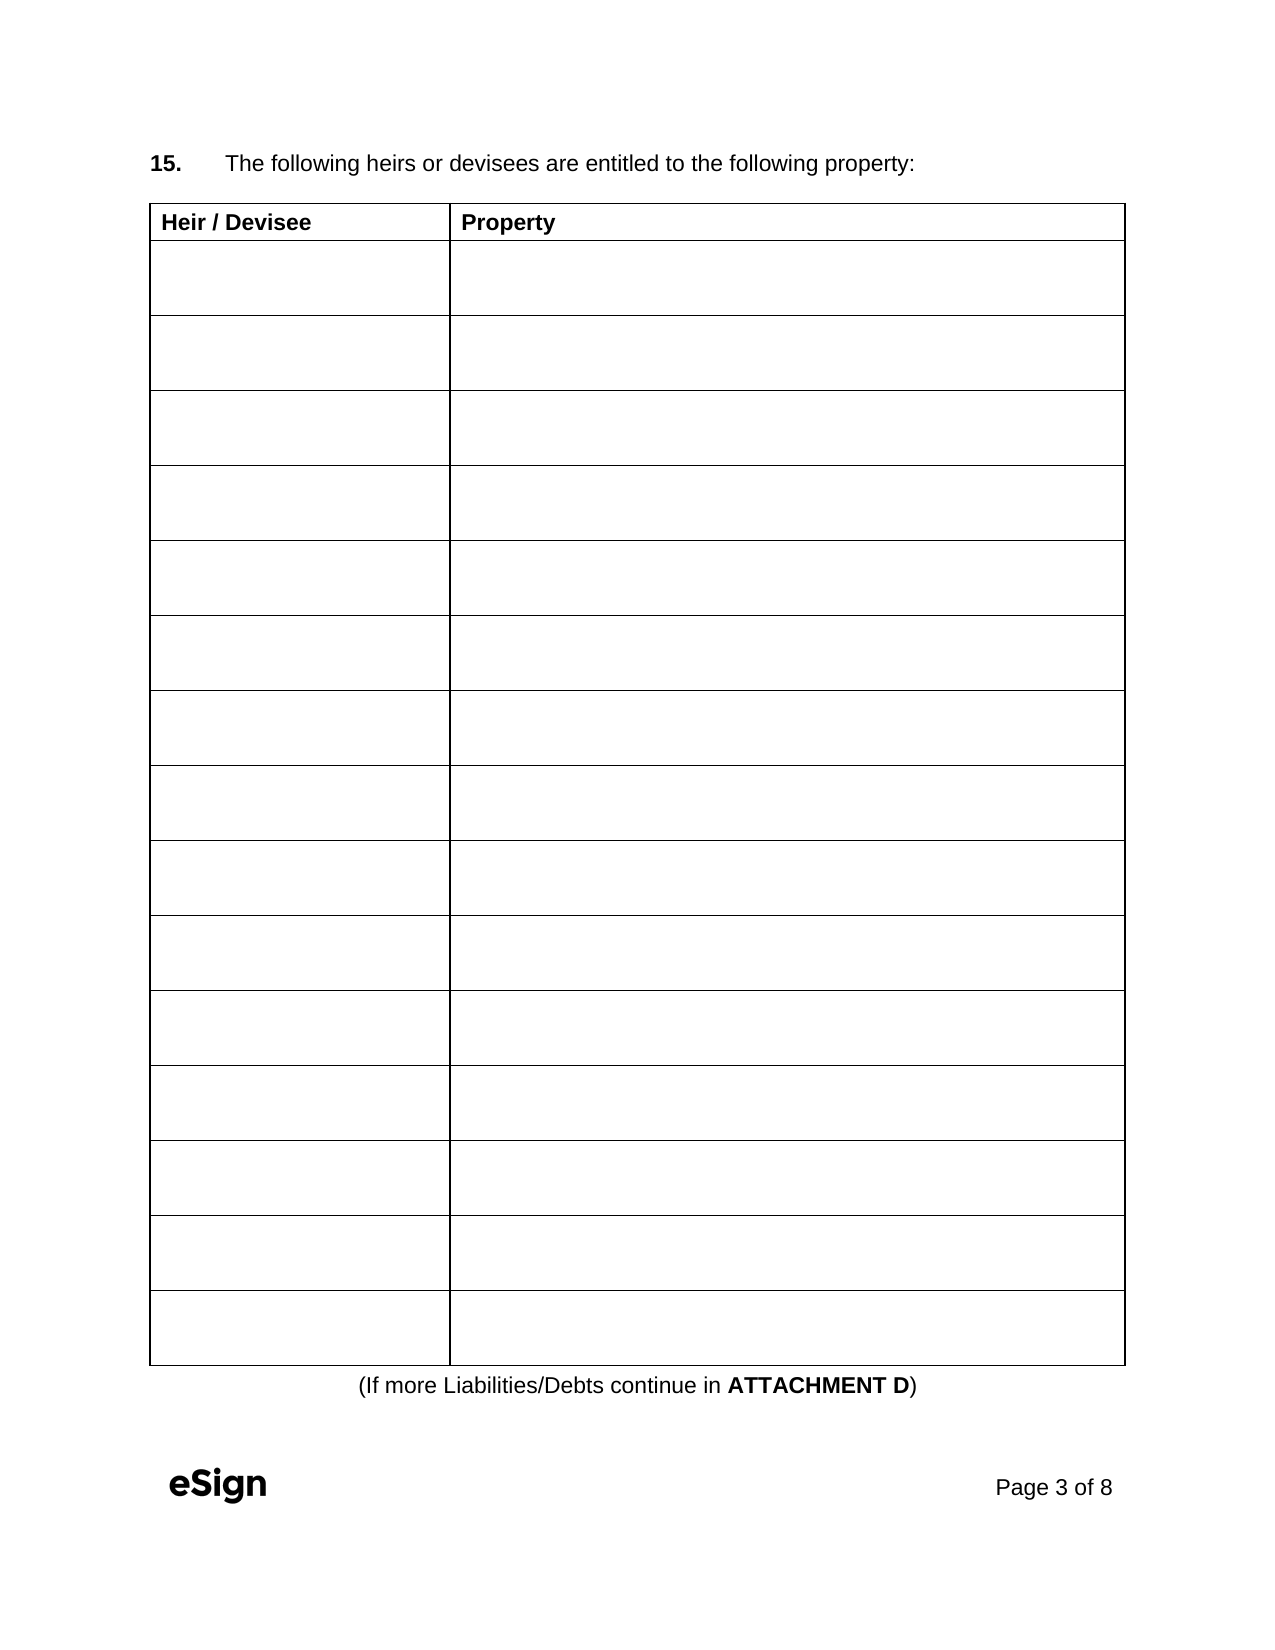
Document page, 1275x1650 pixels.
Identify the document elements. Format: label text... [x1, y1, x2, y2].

table_cell [151, 1066, 449, 1140]
list The following heirs or devisees are entitled to the following property: [150, 150, 1125, 176]
table_cell [451, 541, 1124, 615]
table_cell [151, 541, 449, 615]
table_cell [451, 916, 1124, 990]
table_cell [451, 766, 1124, 840]
table_cell [451, 841, 1124, 915]
table_cell [151, 616, 449, 690]
table_cell [451, 691, 1124, 765]
table_cell [151, 841, 449, 915]
table_cell [451, 1066, 1124, 1140]
table_cell [151, 691, 449, 765]
table_cell [451, 391, 1124, 465]
table_cell [151, 1141, 449, 1215]
table_cell [451, 241, 1124, 315]
table_cell [451, 1291, 1124, 1365]
text (If more Liabilities/Debts continue in ATTACHMENT D) [150, 1372, 1125, 1399]
table_cell [151, 991, 449, 1065]
table_cell [151, 241, 449, 315]
table_cell [151, 916, 449, 990]
table_cell [451, 1216, 1124, 1290]
table_cell [151, 1291, 449, 1365]
table_cell [451, 616, 1124, 690]
table_cell [151, 466, 449, 540]
table_cell [151, 391, 449, 465]
table_cell [151, 766, 449, 840]
table_cell [451, 466, 1124, 540]
table_header Heir / Devisee [151, 204, 449, 240]
table_header Property [451, 204, 1124, 240]
table_cell [451, 316, 1124, 390]
table_cell [451, 991, 1124, 1065]
table_cell [151, 1216, 449, 1290]
table_cell [451, 1141, 1124, 1215]
table_cell [151, 316, 449, 390]
